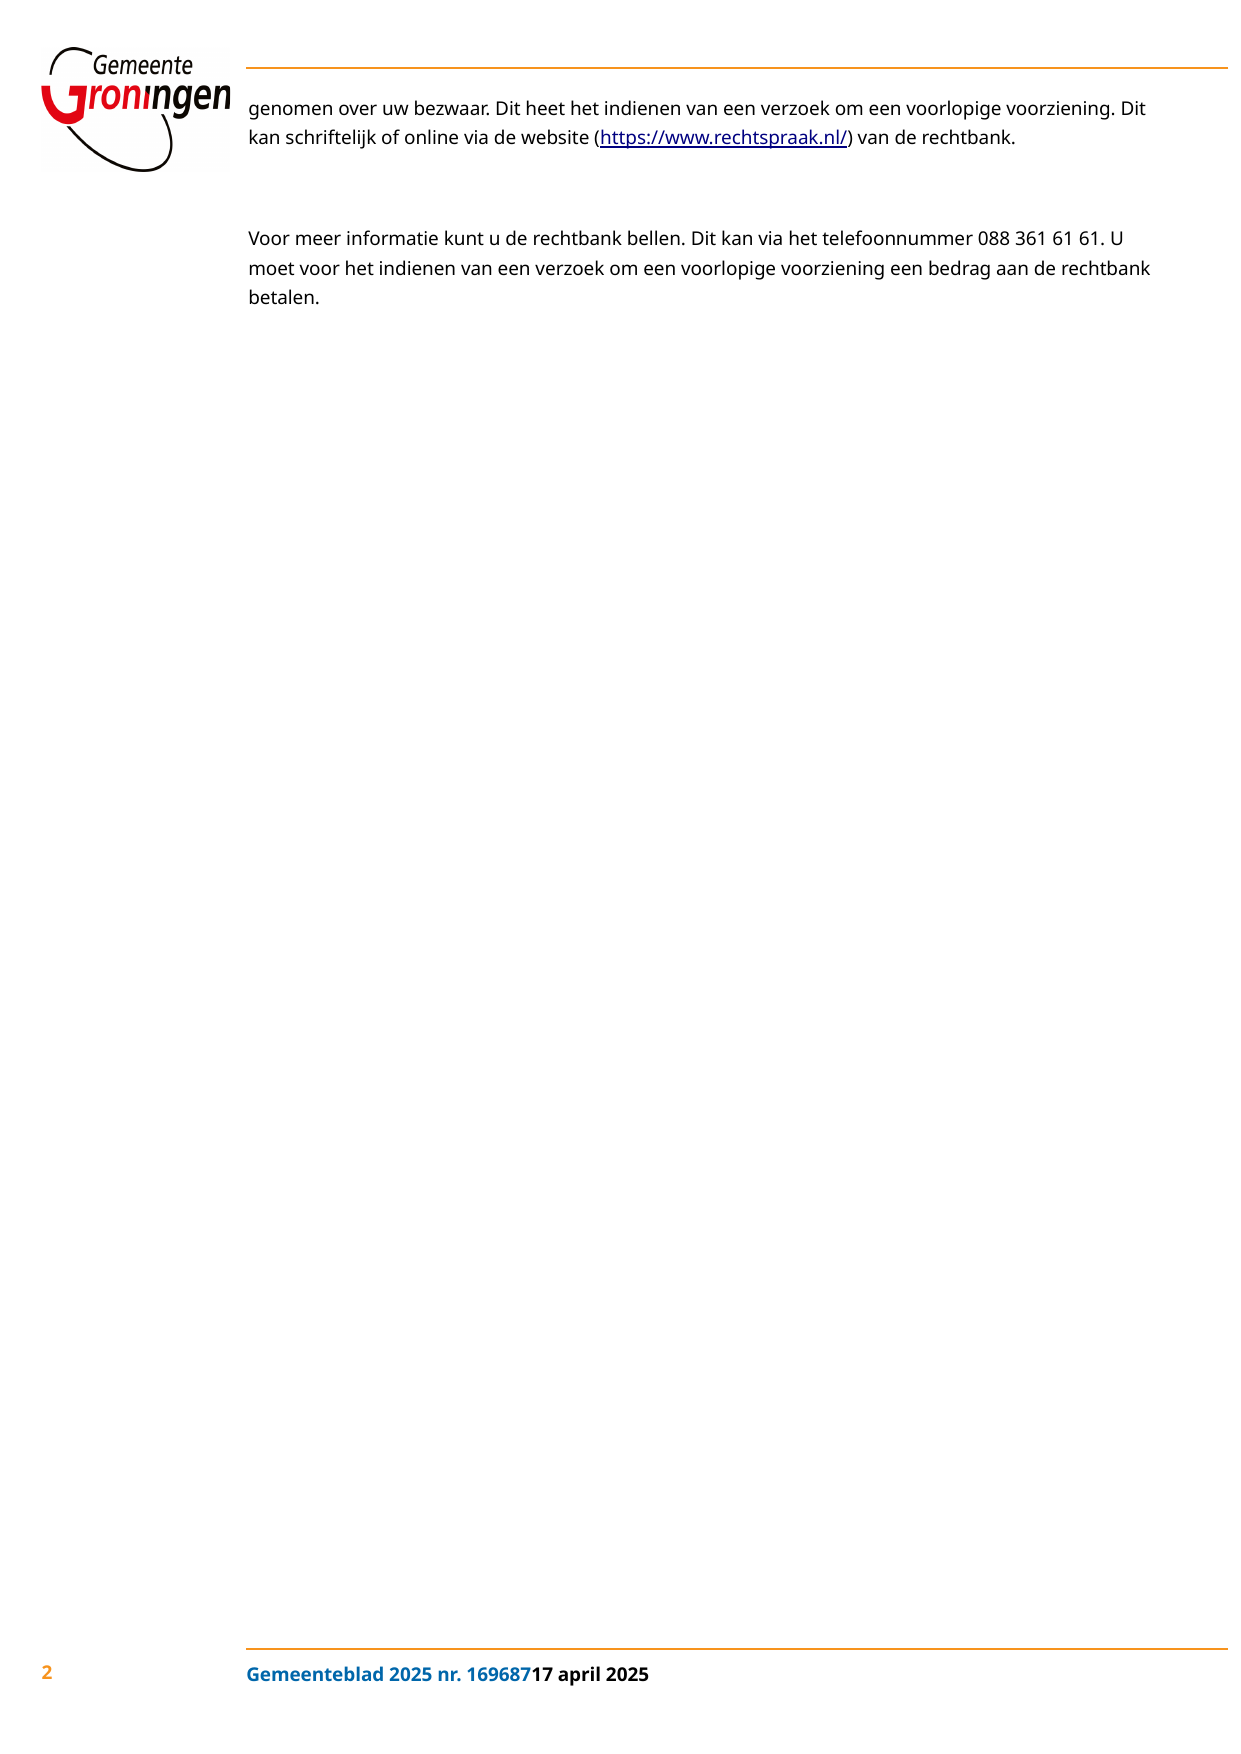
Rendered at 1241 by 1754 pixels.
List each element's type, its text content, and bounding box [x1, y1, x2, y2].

picture [41, 47, 231, 172]
text Voor meer informatie kunt u de rechtbank bellen. Dit kan via het telefoonnummer 088 361 61 61. U moet voor het indienen van een verzoek om een voorlopige voorziening een bedrag aan de rechtbank betalen. [248, 225, 1152, 310]
text genomen over uw bezwaar. Dit heet het indienen van een verzoek om een voorlopige voorziening. Dit kan schriftelijk of online via de website (https://www.rechtspraak.nl/) van de rechtbank. [248, 95, 1152, 150]
